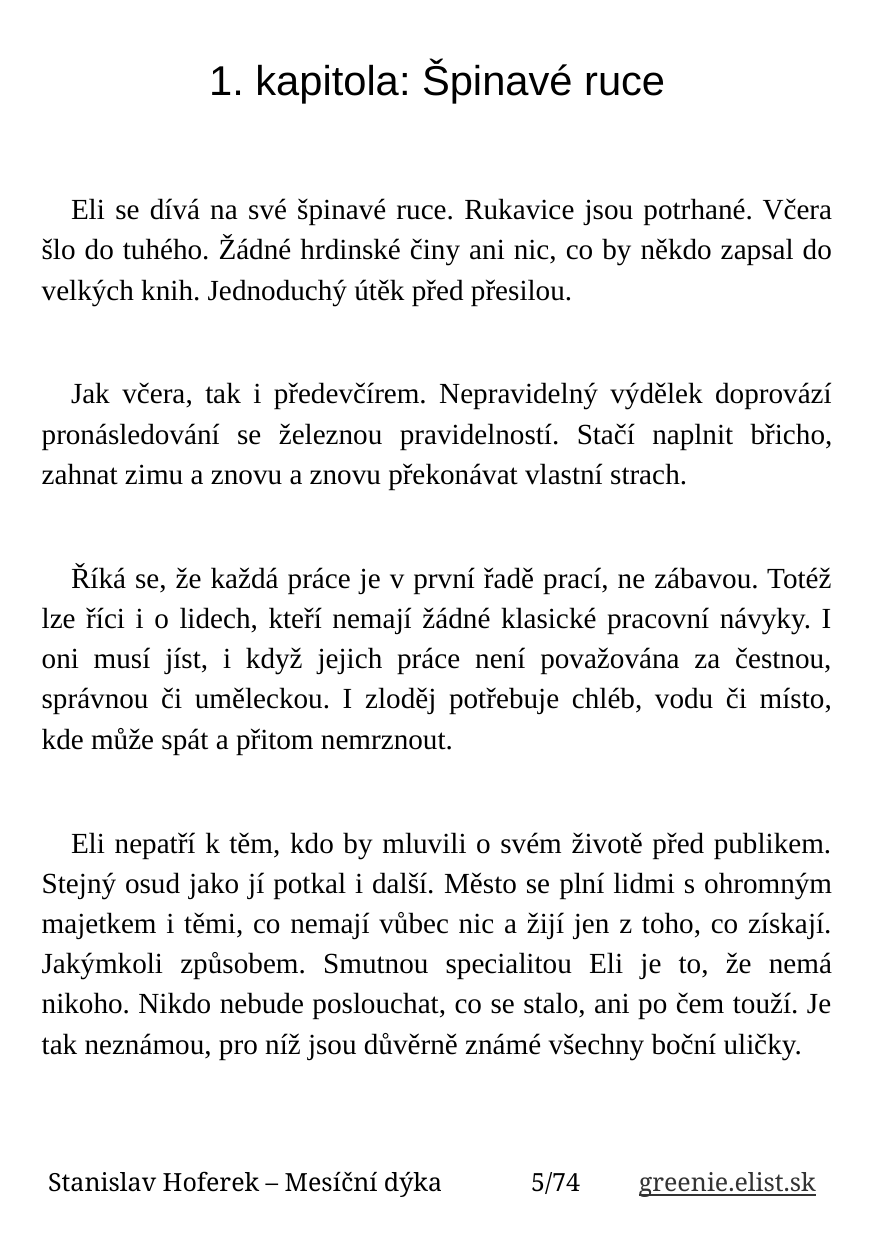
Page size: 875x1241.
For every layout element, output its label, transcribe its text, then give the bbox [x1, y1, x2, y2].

text Jak včera, tak i předevčírem. Nepravidelný výdělek doprovází pronásledování se železnou pravidelností. Stačí naplnit břicho, zahnat zimu a znovu a znovu překonávat vlastní strach. [41, 377, 833, 491]
text Říká se, že každá práce je v první řadě prací, ne zábavou. Totéž lze říci i o lidech, kteří nemají žádné klasické pracovní návyky. I oni musí jíst, i když jejich práce není považována za čestnou, správnou či uměleckou. I zloděj potřebuje chléb, vodu či místo, kde může spát a přitom nemrznout. [41, 561, 833, 755]
subtitle 1. kapitola: Špinavé ruce [41, 56, 833, 104]
text Eli nepatří k těm, kdo by mluvili o svém životě před publikem. Stejný osud jako jí potkal i další. Město se plní lidmi s ohromným majetkem i těmi, co nemají vůbec nic a žijí jen z toho, co získají. Jakýmkoli způsobem. Smutnou specialitou Eli je to, že nemá nikoho. Nikdo nebude poslouchat, co se stalo, ani po čem touží. Je tak neznámou, pro níž jsou důvěrně známé všechny boční uličky. [41, 826, 833, 1060]
text Eli se dívá na své špinavé ruce. Rukavice jsou potrhané. Včera šlo do tuhého. Žádné hrdinské činy ani nic, co by někdo zapsal do velkých knih. Jednoduchý útěk před přesilou. [41, 192, 833, 306]
